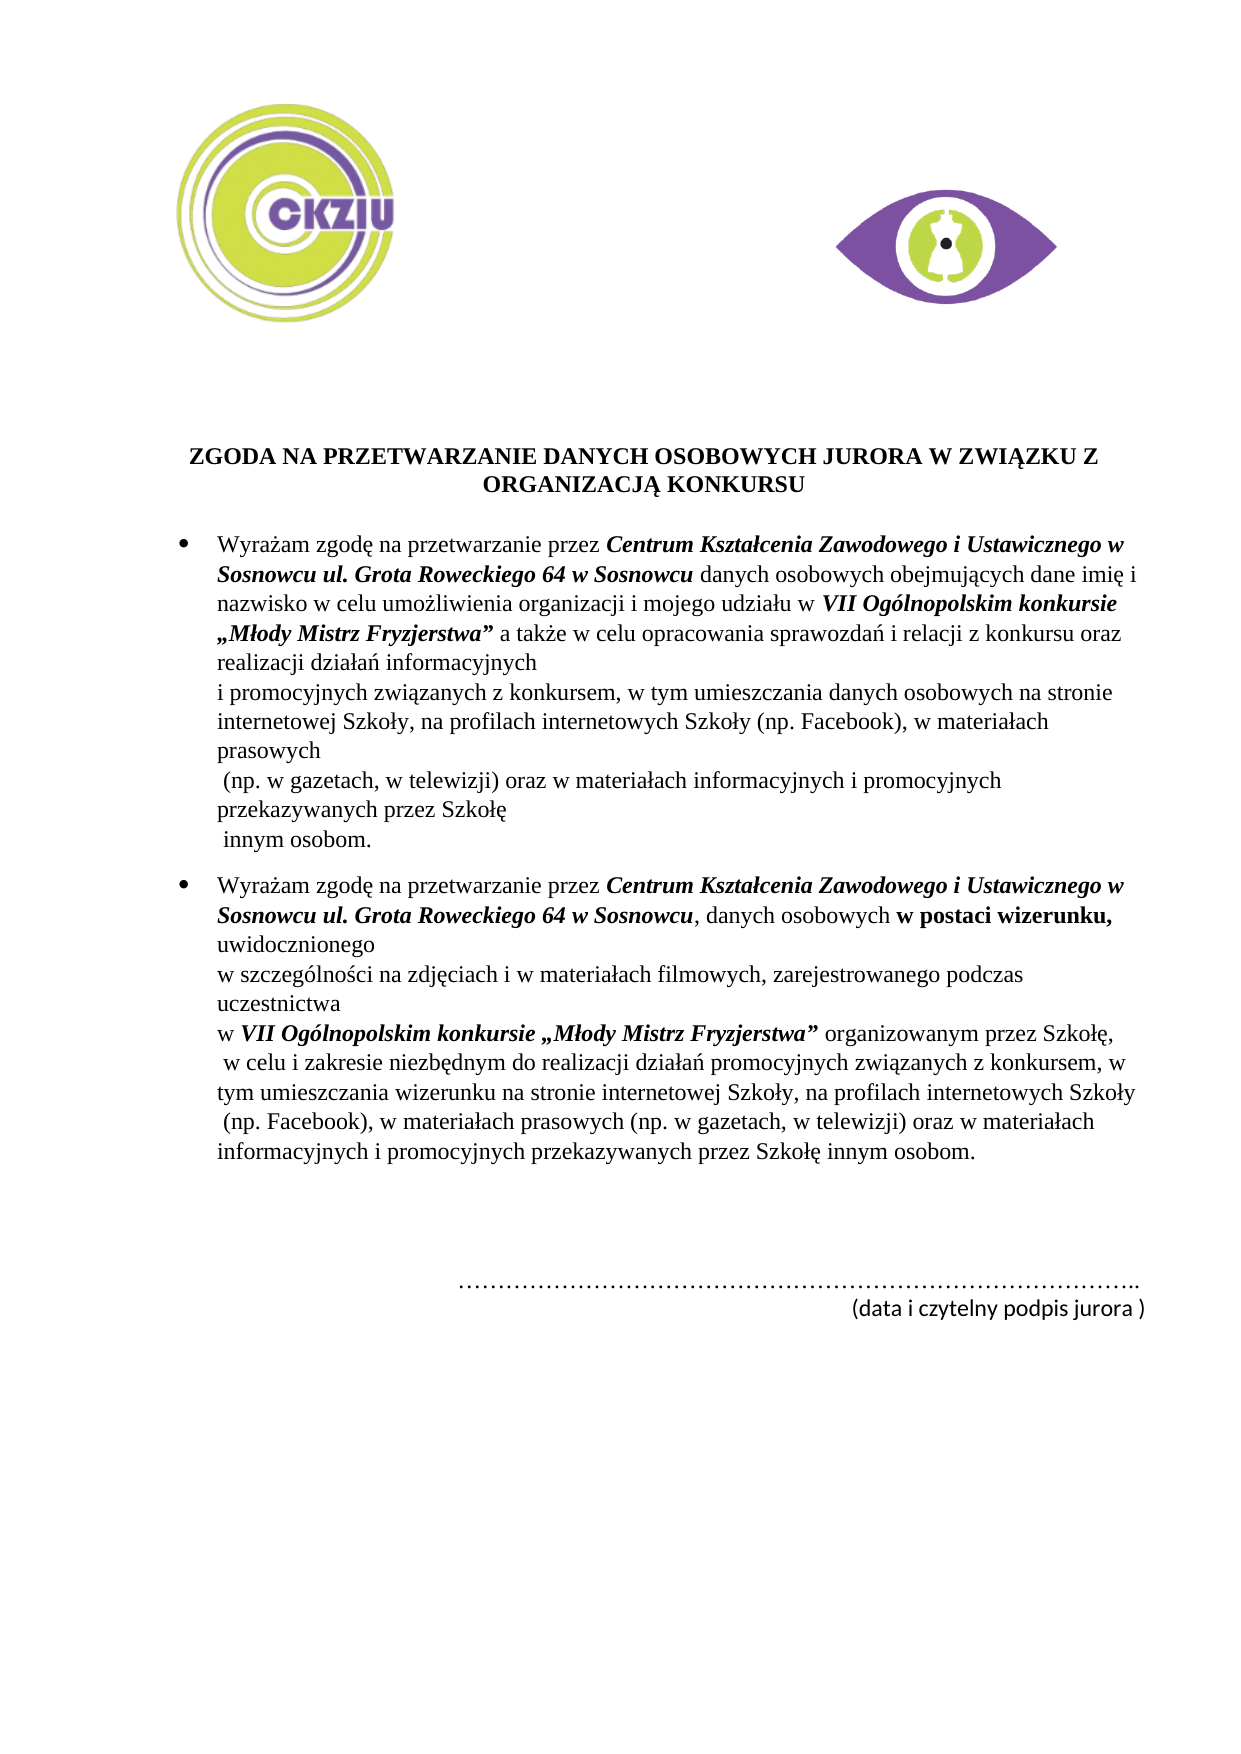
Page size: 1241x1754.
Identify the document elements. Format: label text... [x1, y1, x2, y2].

list Wyrażam zgodę na przetwarzanie przez Centrum Kształcenia Zawodowego i Ustawicznego w Sosnowcu ul. Grota Roweckiego 64 w Sosnowcu danych osobowych obejmujących dane imię i nazwisko w celu umożliwienia organizacji i mojego udziału w VII Ogólnopolskim konkursie „Młody Mistrz Fryzjerstwa” a także w celu opracowania sprawozdań i relacji z konkursu oraz realizacji działań informacyjnych i promocyjnych związanych z konkursem, w tym umieszczania danych osobowych na stronie internetowej Szkoły, na profilach internetowych Szkoły (np. Facebook), w materiałach prasowych (np. w gazetach, w telewizji) oraz w materiałach informacyjnych i promocyjnych przekazywanych przez Szkołę innym osobom. [179, 530, 1146, 853]
text (data i czytelny podpis jurora ) [142, 1293, 1146, 1322]
list Wyrażam zgodę na przetwarzanie przez Centrum Kształcenia Zawodowego i Ustawicznego w Sosnowcu ul. Grota Roweckiego 64 w Sosnowcu, danych osobowych w postaci wizerunku, uwidocznionego w szczególności na zdjęciach i w materiałach filmowych, zarejestrowanego podczas uczestnictwa w VII Ogólnopolskim konkursie „Młody Mistrz Fryzjerstwa” organizowanym przez Szkołę, w celu i zakresie niezbędnym do realizacji działań promocyjnych związanych z konkursem, w tym umieszczania wizerunku na stronie internetowej Szkoły, na profilach internetowych Szkoły (np. Facebook), w materiałach prasowych (np. w gazetach, w telewizji) oraz w materiałach informacyjnych i promocyjnych przekazywanych przez Szkołę innym osobom. [179, 871, 1146, 1164]
text ………………………………………………………………………….. [142, 1266, 1146, 1293]
text ZGODA NA PRZETWARZANIE DANYCH OSOBOWYCH JURORA W ZWIĄZKU Z ORGANIZACJĄ KONKURSU [142, 442, 1146, 497]
